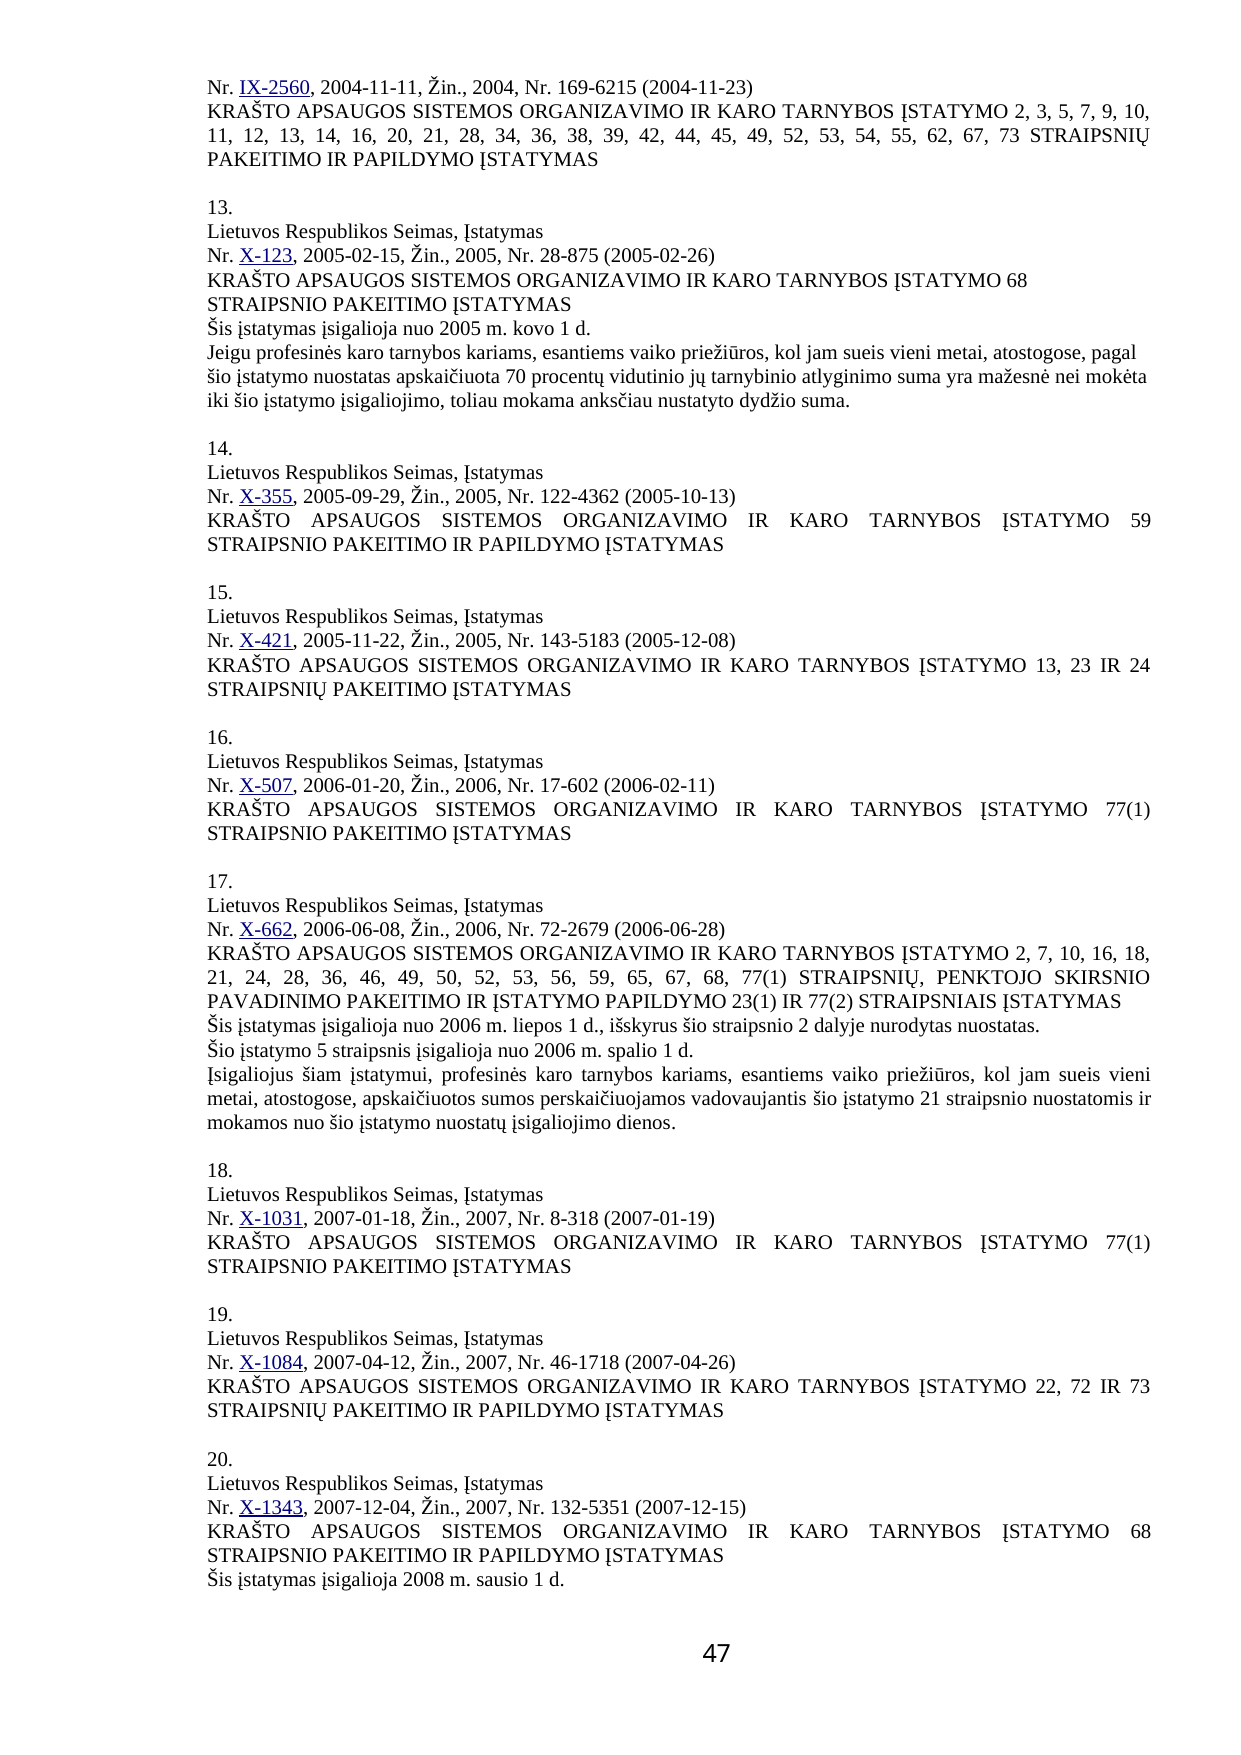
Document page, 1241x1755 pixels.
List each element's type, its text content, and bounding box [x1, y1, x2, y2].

text 15. [207, 580, 1152, 604]
text Lietuvos Respublikos Seimas, Įstatymas [207, 1326, 1152, 1350]
text Lietuvos Respublikos Seimas, Įstatymas [207, 1471, 1152, 1495]
text Nr. X-1031, 2007-01-18, Žin., 2007, Nr. 8-318 (2007-01-19) [207, 1206, 1152, 1230]
text Nr. X-662, 2006-06-08, Žin., 2006, Nr. 72-2679 (2006-06-28) [207, 917, 1152, 941]
text KRAŠTO APSAUGOS SISTEMOS ORGANIZAVIMO IR KARO TARNYBOS ĮSTATYMO 13, 23 IR 24 STRAIPSNIŲ PAKEITIMO ĮSTATYMAS [207, 652, 1152, 701]
text KRAŠTO APSAUGOS SISTEMOS ORGANIZAVIMO IR KARO TARNYBOS ĮSTATYMO 22, 72 IR 73 STRAIPSNIŲ PAKEITIMO IR PAPILDYMO ĮSTATYMAS [207, 1374, 1152, 1422]
text Nr. IX-2560, 2004-11-11, Žin., 2004, Nr. 169-6215 (2004-11-23) [207, 75, 1152, 99]
text 16. [207, 725, 1152, 749]
text Jeigu profesinės karo tarnybos kariams, esantiems vaiko priežiūros, kol jam sueis vieni metai, atostogose, pagal šio įstatymo nuostatas apskaičiuota 70 procentų vidutinio jų tarnybinio atlyginimo suma yra mažesnė nei mokėta iki šio įstatymo įsigaliojimo, toliau mokama anksčiau nustatyto dydžio suma. [207, 340, 1152, 412]
text KRAŠTO APSAUGOS SISTEMOS ORGANIZAVIMO IR KARO TARNYBOS ĮSTATYMO 68 STRAIPSNIO PAKEITIMO ĮSTATYMAS [207, 267, 1152, 316]
text 13. [207, 195, 1152, 219]
text KRAŠTO APSAUGOS SISTEMOS ORGANIZAVIMO IR KARO TARNYBOS ĮSTATYMO 59 STRAIPSNIO PAKEITIMO IR PAPILDYMO ĮSTATYMAS [207, 508, 1152, 556]
text KRAŠTO APSAUGOS SISTEMOS ORGANIZAVIMO IR KARO TARNYBOS ĮSTATYMO 68 STRAIPSNIO PAKEITIMO IR PAPILDYMO ĮSTATYMAS [207, 1519, 1152, 1567]
text Lietuvos Respublikos Seimas, Įstatymas [207, 604, 1152, 628]
text Nr. X-507, 2006-01-20, Žin., 2006, Nr. 17-602 (2006-02-11) [207, 773, 1152, 797]
text Įsigaliojus šiam įstatymui, profesinės karo tarnybos kariams, esantiems vaiko priežiūros, kol jam sueis vieni metai, atostogose, apskaičiuotos sumos perskaičiuojamos vadovaujantis šio įstatymo 21 straipsnio nuostatomis ir mokamos nuo šio įstatymo nuostatų įsigaliojimo dienos. [207, 1062, 1152, 1134]
text Nr. X-355, 2005-09-29, Žin., 2005, Nr. 122-4362 (2005-10-13) [207, 484, 1152, 508]
text 18. [207, 1158, 1152, 1182]
text Šis įstatymas įsigalioja 2008 m. sausio 1 d. [207, 1567, 1152, 1591]
text Šio įstatymo 5 straipsnis įsigalioja nuo 2006 m. spalio 1 d. [207, 1037, 1152, 1062]
text KRAŠTO APSAUGOS SISTEMOS ORGANIZAVIMO IR KARO TARNYBOS ĮSTATYMO 77(1) STRAIPSNIO PAKEITIMO ĮSTATYMAS [207, 1230, 1152, 1278]
text Nr. X-421, 2005-11-22, Žin., 2005, Nr. 143-5183 (2005-12-08) [207, 628, 1152, 652]
text Nr. X-1343, 2007-12-04, Žin., 2007, Nr. 132-5351 (2007-12-15) [207, 1495, 1152, 1519]
text KRAŠTO APSAUGOS SISTEMOS ORGANIZAVIMO IR KARO TARNYBOS ĮSTATYMO 2, 3, 5, 7, 9, 10, 11, 12, 13, 14, 16, 20, 21, 28, 34, 36, 38, 39, 42, 44, 45, 49, 52, 53, 54, 55, 62, 67, 73 STRAIPSNIŲ PAKEITIMO IR PAPILDYMO ĮSTATYMAS [207, 99, 1152, 171]
text Lietuvos Respublikos Seimas, Įstatymas [207, 749, 1152, 773]
text Šis įstatymas įsigalioja nuo 2006 m. liepos 1 d., išskyrus šio straipsnio 2 dalyje nurodytas nuostatas. [207, 1013, 1152, 1037]
text 20. [207, 1447, 1152, 1471]
text 19. [207, 1302, 1152, 1326]
text 14. [207, 436, 1152, 460]
text KRAŠTO APSAUGOS SISTEMOS ORGANIZAVIMO IR KARO TARNYBOS ĮSTATYMO 77(1) STRAIPSNIO PAKEITIMO ĮSTATYMAS [207, 797, 1152, 845]
text Nr. X-123, 2005-02-15, Žin., 2005, Nr. 28-875 (2005-02-26) [207, 243, 1152, 267]
text KRAŠTO APSAUGOS SISTEMOS ORGANIZAVIMO IR KARO TARNYBOS ĮSTATYMO 2, 7, 10, 16, 18, 21, 24, 28, 36, 46, 49, 50, 52, 53, 56, 59, 65, 67, 68, 77(1) STRAIPSNIŲ, PENKTOJO SKIRSNIO PAVADINIMO PAKEITIMO IR ĮSTATYMO PAPILDYMO 23(1) IR 77(2) STRAIPSNIAIS ĮSTATYMAS [207, 941, 1152, 1013]
text Šis įstatymas įsigalioja nuo 2005 m. kovo 1 d. [207, 316, 1152, 340]
text Lietuvos Respublikos Seimas, Įstatymas [207, 219, 1152, 243]
text Nr. X-1084, 2007-04-12, Žin., 2007, Nr. 46-1718 (2007-04-26) [207, 1350, 1152, 1374]
text 17. Lietuvos Respublikos Seimas, Įstatymas [207, 869, 1152, 917]
text Lietuvos Respublikos Seimas, Įstatymas [207, 460, 1152, 484]
text Lietuvos Respublikos Seimas, Įstatymas [207, 1182, 1152, 1206]
